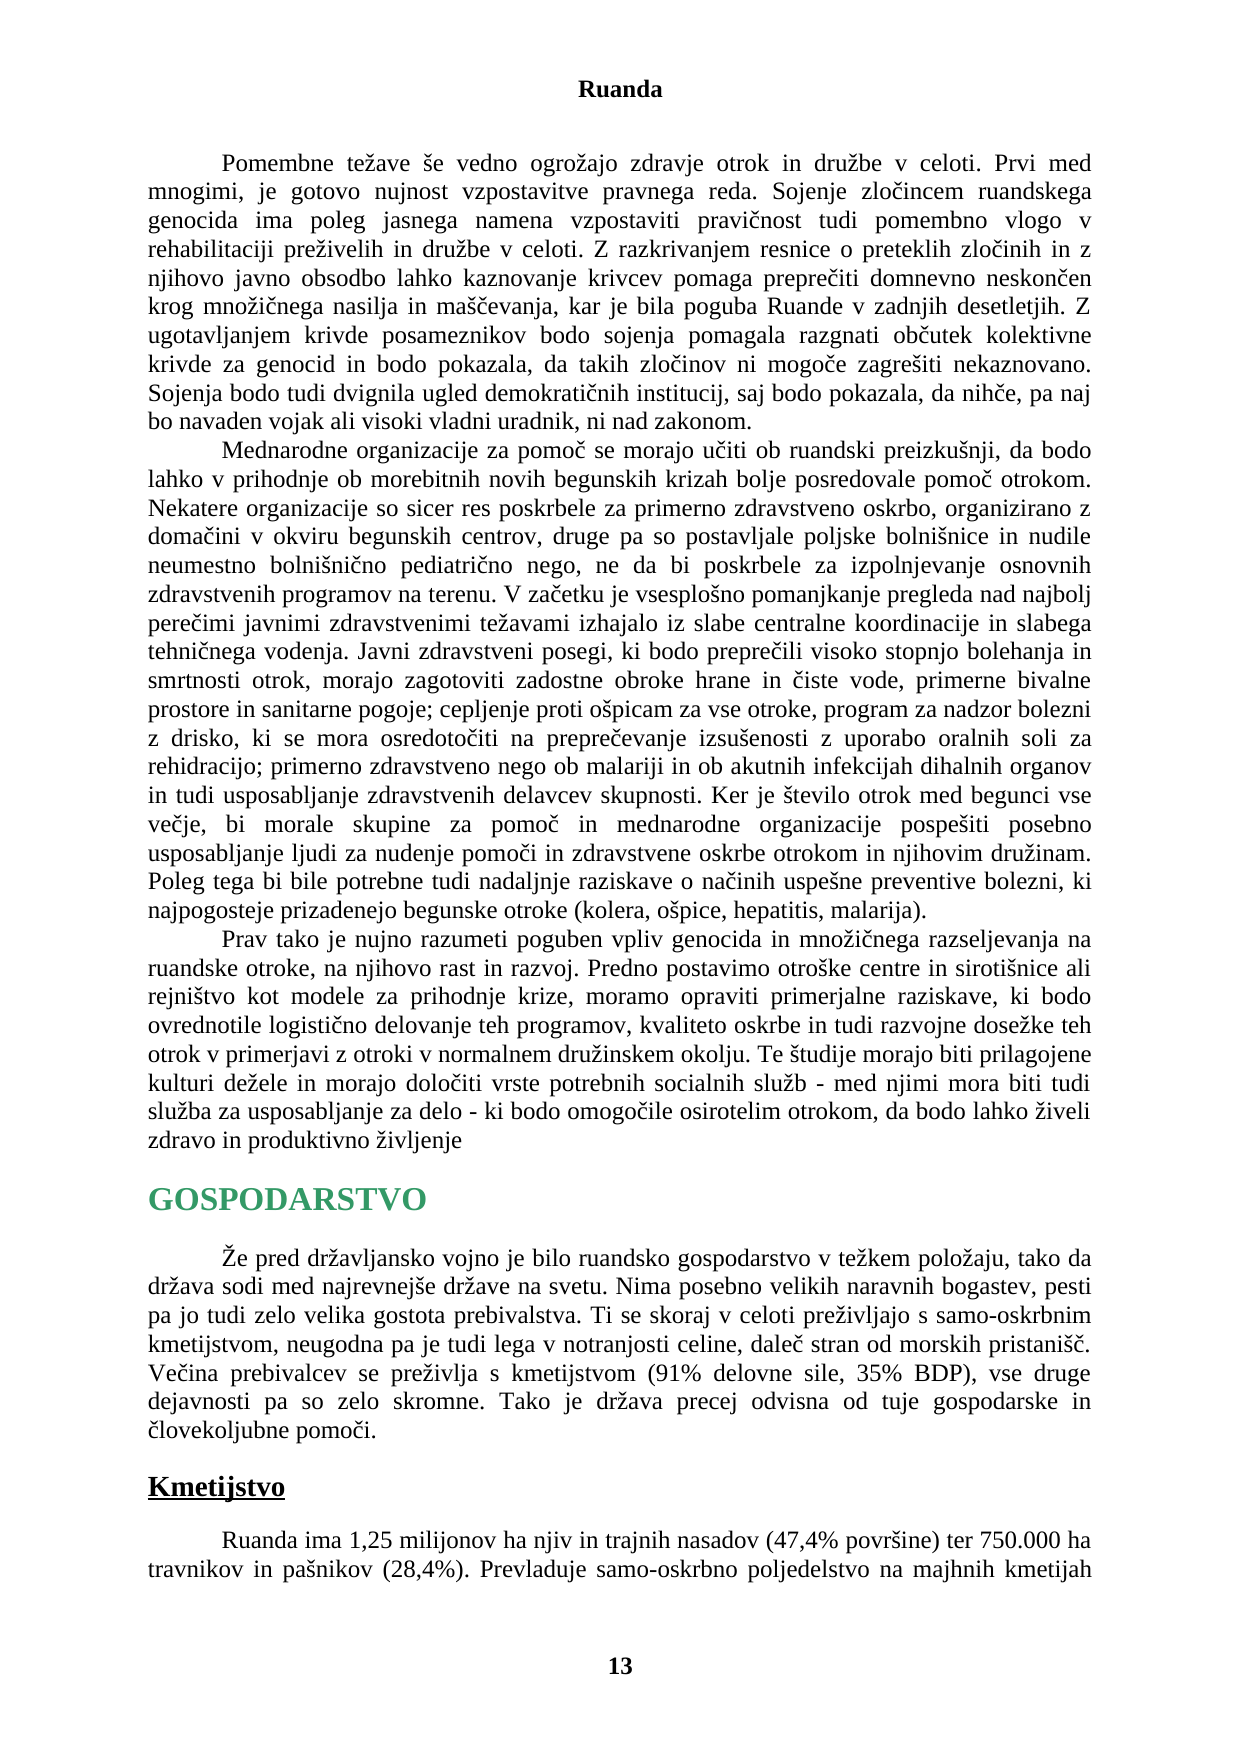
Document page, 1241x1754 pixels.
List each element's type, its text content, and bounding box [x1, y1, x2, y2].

subtitle Gospodarstvo [148, 1179, 1092, 1217]
text Že pred državljansko vojno je bilo ruandsko gospodarstvo v težkem položaju, tako da država sodi med najrevnejše države na svetu. Nima posebno velikih naravnih bogastev, pesti pa jo tudi zelo velika gostota prebivalstva. Ti se skoraj v celoti preživljajo s samo-oskrbnim kmetijstvom, neugodna pa je tudi lega v notranjosti celine, daleč stran od morskih pristanišč. Večina prebivalcev se preživlja s kmetijstvom (91% delovne sile, 35% BDP), vse druge dejavnosti pa so zelo skromne. Tako je država precej odvisna od tuje gospodarske in človekoljubne pomoči. [148, 1243, 1092, 1444]
text Pomembne težave še vedno ogrožajo zdravje otrok in družbe v celoti. Prvi med mnogimi, je gotovo nujnost vzpostavitve pravnega reda. Sojenje zločincem ruandskega genocida ima poleg jasnega namena vzpostaviti pravičnost tudi pomembno vlogo v rehabilitaciji preživelih in družbe v celoti. Z razkrivanjem resnice o preteklih zločinih in z njihovo javno obsodbo lahko kaznovanje krivcev pomaga preprečiti domnevno neskončen krog množičnega nasilja in maščevanja, kar je bila poguba Ruande v zadnjih desetletjih. Z ugotavljanjem krivde posameznikov bodo sojenja pomagala razgnati občutek kolektivne krivde za genocid in bodo pokazala, da takih zločinov ni mogoče zagrešiti nekaznovano. Sojenja bodo tudi dvignila ugled demokratičnih institucij, saj bodo pokazala, da nihče, pa naj bo navaden vojak ali visoki vladni uradnik, ni nad zakonom. [148, 148, 1092, 435]
text Ruanda ima 1,25 milijonov ha njiv in trajnih nasadov (47,4% površine) ter 750.000 ha travnikov in pašnikov (28,4%). Prevladuje samo-oskrbno poljedelstvo na majhnih kmetijah [148, 1526, 1092, 1583]
subtitle Kmetijstvo [148, 1469, 1092, 1502]
text Prav tako je nujno razumeti poguben vpliv genocida in množičnega razseljevanja na ruandske otroke, na njihovo rast in razvoj. Predno postavimo otroške centre in sirotišnice ali rejništvo kot modele za prihodnje krize, moramo opraviti primerjalne raziskave, ki bodo ovrednotile logistično delovanje teh programov, kvaliteto oskrbe in tudi razvojne dosežke teh otrok v primerjavi z otroki v normalnem družinskem okolju. Te študije morajo biti prilagojene kulturi dežele in morajo določiti vrste potrebnih socialnih služb - med njimi mora biti tudi služba za usposabljanje za delo - ki bodo omogočile osirotelim otrokom, da bodo lahko živeli zdravo in produktivno življenje [148, 924, 1092, 1154]
text Mednarodne organizacije za pomoč se morajo učiti ob ruandski preizkušnji, da bodo lahko v prihodnje ob morebitnih novih begunskih krizah bolje posredovale pomoč otrokom. Nekatere organizacije so sicer res poskrbele za primerno zdravstveno oskrbo, organizirano z domačini v okviru begunskih centrov, druge pa so postavljale poljske bolnišnice in nudile neumestno bolnišnično pediatrično nego, ne da bi poskrbele za izpolnjevanje osnovnih zdravstvenih programov na terenu. V začetku je vsesplošno pomanjkanje pregleda nad najbolj perečimi javnimi zdravstvenimi težavami izhajalo iz slabe centralne koordinacije in slabega tehničnega vodenja. Javni zdravstveni posegi, ki bodo preprečili visoko stopnjo bolehanja in smrtnosti otrok, morajo zagotoviti zadostne obroke hrane in čiste vode, primerne bivalne prostore in sanitarne pogoje; cepljenje proti ošpicam za vse otroke, program za nadzor bolezni z drisko, ki se mora osredotočiti na preprečevanje izsušenosti z uporabo oralnih soli za rehidracijo; primerno zdravstveno nego ob malariji in ob akutnih infekcijah dihalnih organov in tudi usposabljanje zdravstvenih delavcev skupnosti. Ker je število otrok med begunci vse večje, bi morale skupine za pomoč in mednarodne organizacije pospešiti posebno usposabljanje ljudi za nudenje pomoči in zdravstvene oskrbe otrokom in njihovim družinam. Poleg tega bi bile potrebne tudi nadaljnje raziskave o načinih uspešne preventive bolezni, ki najpogosteje prizadenejo begunske otroke (kolera, ošpice, hepatitis, malarija). [148, 435, 1092, 924]
